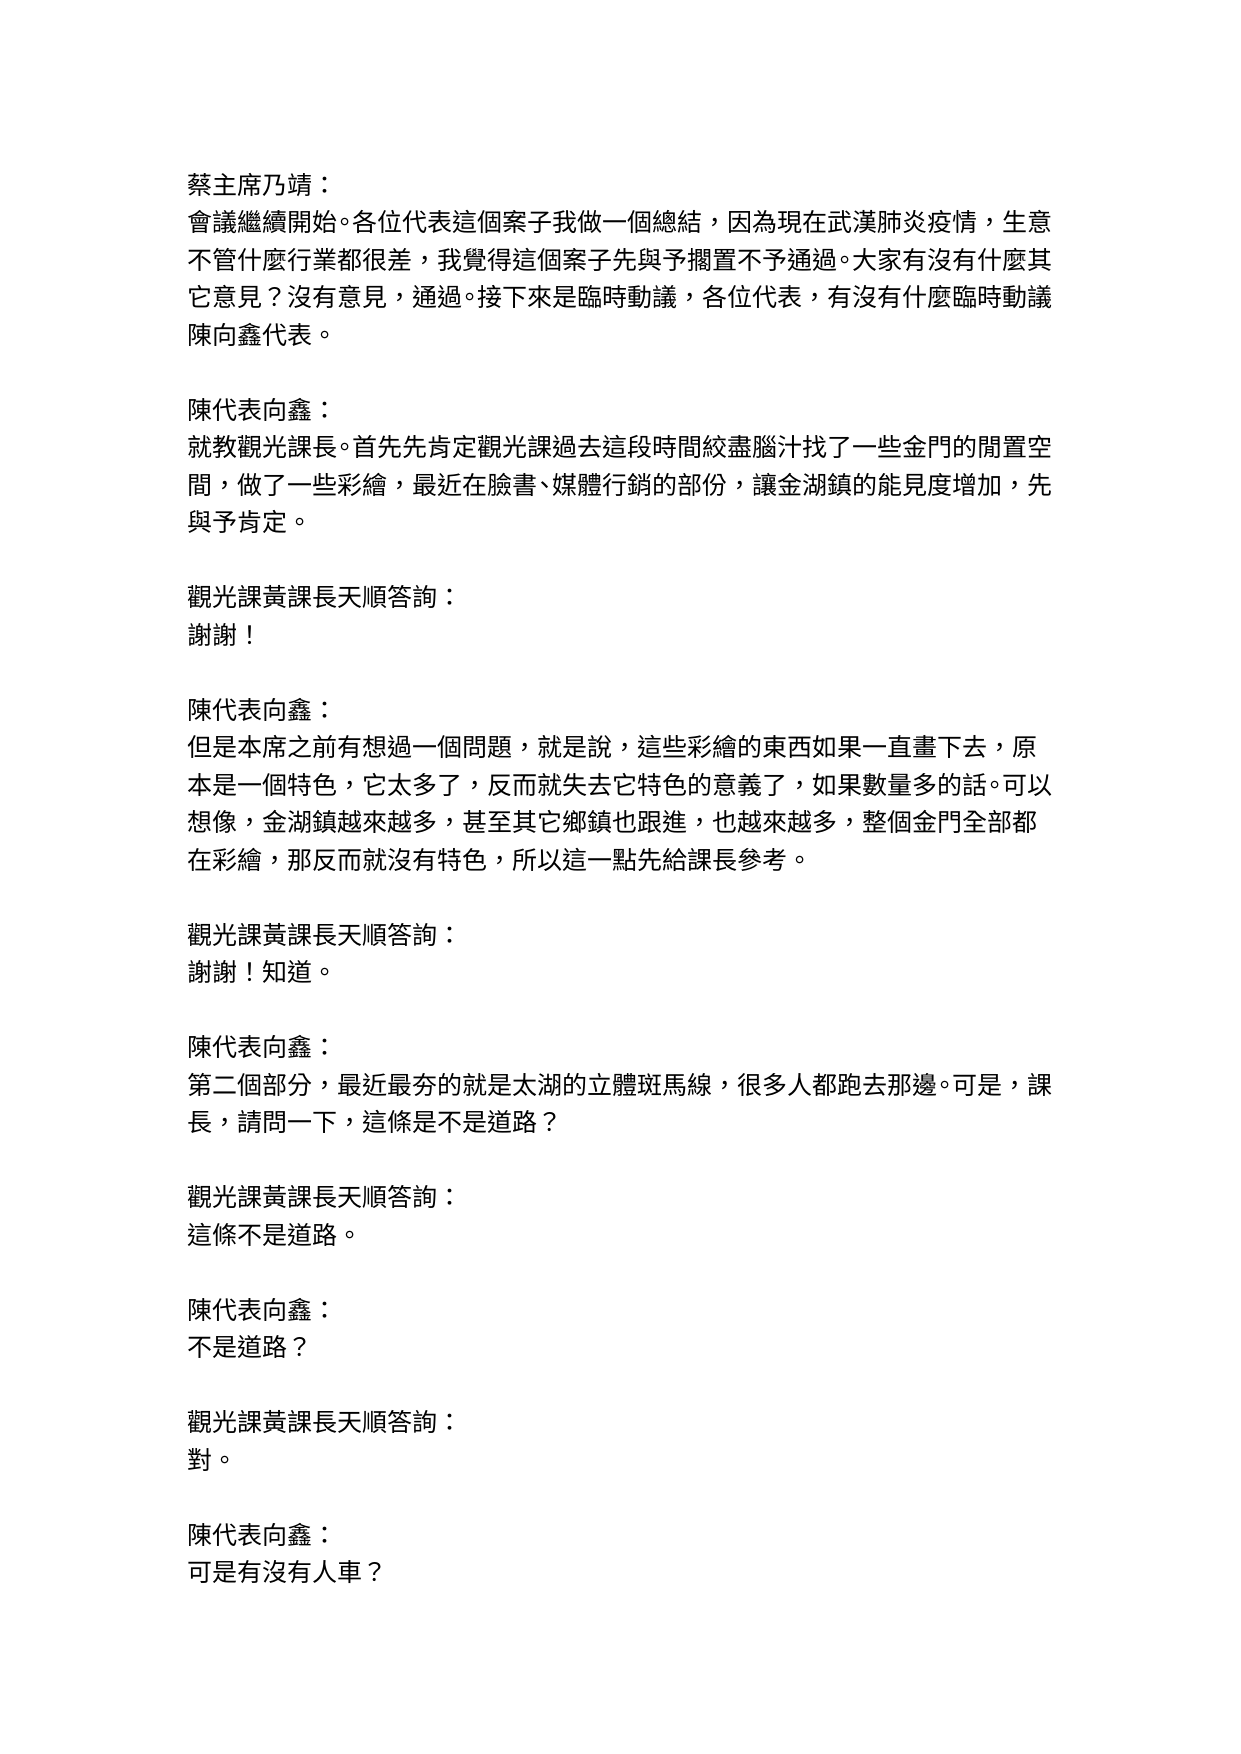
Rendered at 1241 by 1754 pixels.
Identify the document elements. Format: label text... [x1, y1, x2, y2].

text 觀光課黃課長天順答詢： [187, 1402, 1053, 1439]
text 蔡主席乃靖： [187, 164, 1053, 202]
text 陳代表向鑫： [187, 389, 1053, 427]
text 謝謝！知道。 [187, 952, 1053, 989]
text 觀光課黃課長天順答詢： [187, 577, 1053, 614]
text 第二個部分，最近最夯的就是太湖的立體斑馬線，很多人都跑去那邊。可是，課長，請問一下，這條是不是道路？ [187, 1064, 1053, 1139]
text 就教觀光課長。首先先肯定觀光課過去這段時間絞盡腦汁找了一些金門的閒置空間，做了一些彩繪，最近在臉書、媒體行銷的部份，讓金湖鎮的能見度增加，先與予肯定。 [187, 427, 1053, 539]
text 觀光課黃課長天順答詢： [187, 1177, 1053, 1214]
text 陳代表向鑫： [187, 689, 1053, 727]
text 觀光課黃課長天順答詢： [187, 914, 1053, 952]
text 這條不是道路。 [187, 1214, 1053, 1252]
text 陳代表向鑫： [187, 1289, 1053, 1327]
text 對。 [187, 1439, 1053, 1477]
text 可是有沒有人車？ [187, 1552, 1053, 1589]
text 會議繼續開始。各位代表這個案子我做一個總結，因為現在武漢肺炎疫情，生意不管什麼行業都很差，我覺得這個案子先與予擱置不予通過。大家有沒有什麼其它意見？沒有意見，通過。接下來是臨時動議，各位代表，有沒有什麼臨時動議？陳向鑫代表。 [187, 202, 1053, 352]
text 但是本席之前有想過一個問題，就是說，這些彩繪的東西如果一直畫下去，原本是一個特色，它太多了，反而就失去它特色的意義了，如果數量多的話。可以想像，金湖鎮越來越多，甚至其它鄉鎮也跟進，也越來越多，整個金門全部都在彩繪，那反而就沒有特色，所以這一點先給課長參考。 [187, 727, 1053, 877]
text 陳代表向鑫： [187, 1027, 1053, 1064]
text 不是道路？ [187, 1327, 1053, 1364]
text 謝謝！ [187, 614, 1053, 652]
text 陳代表向鑫： [187, 1514, 1053, 1552]
